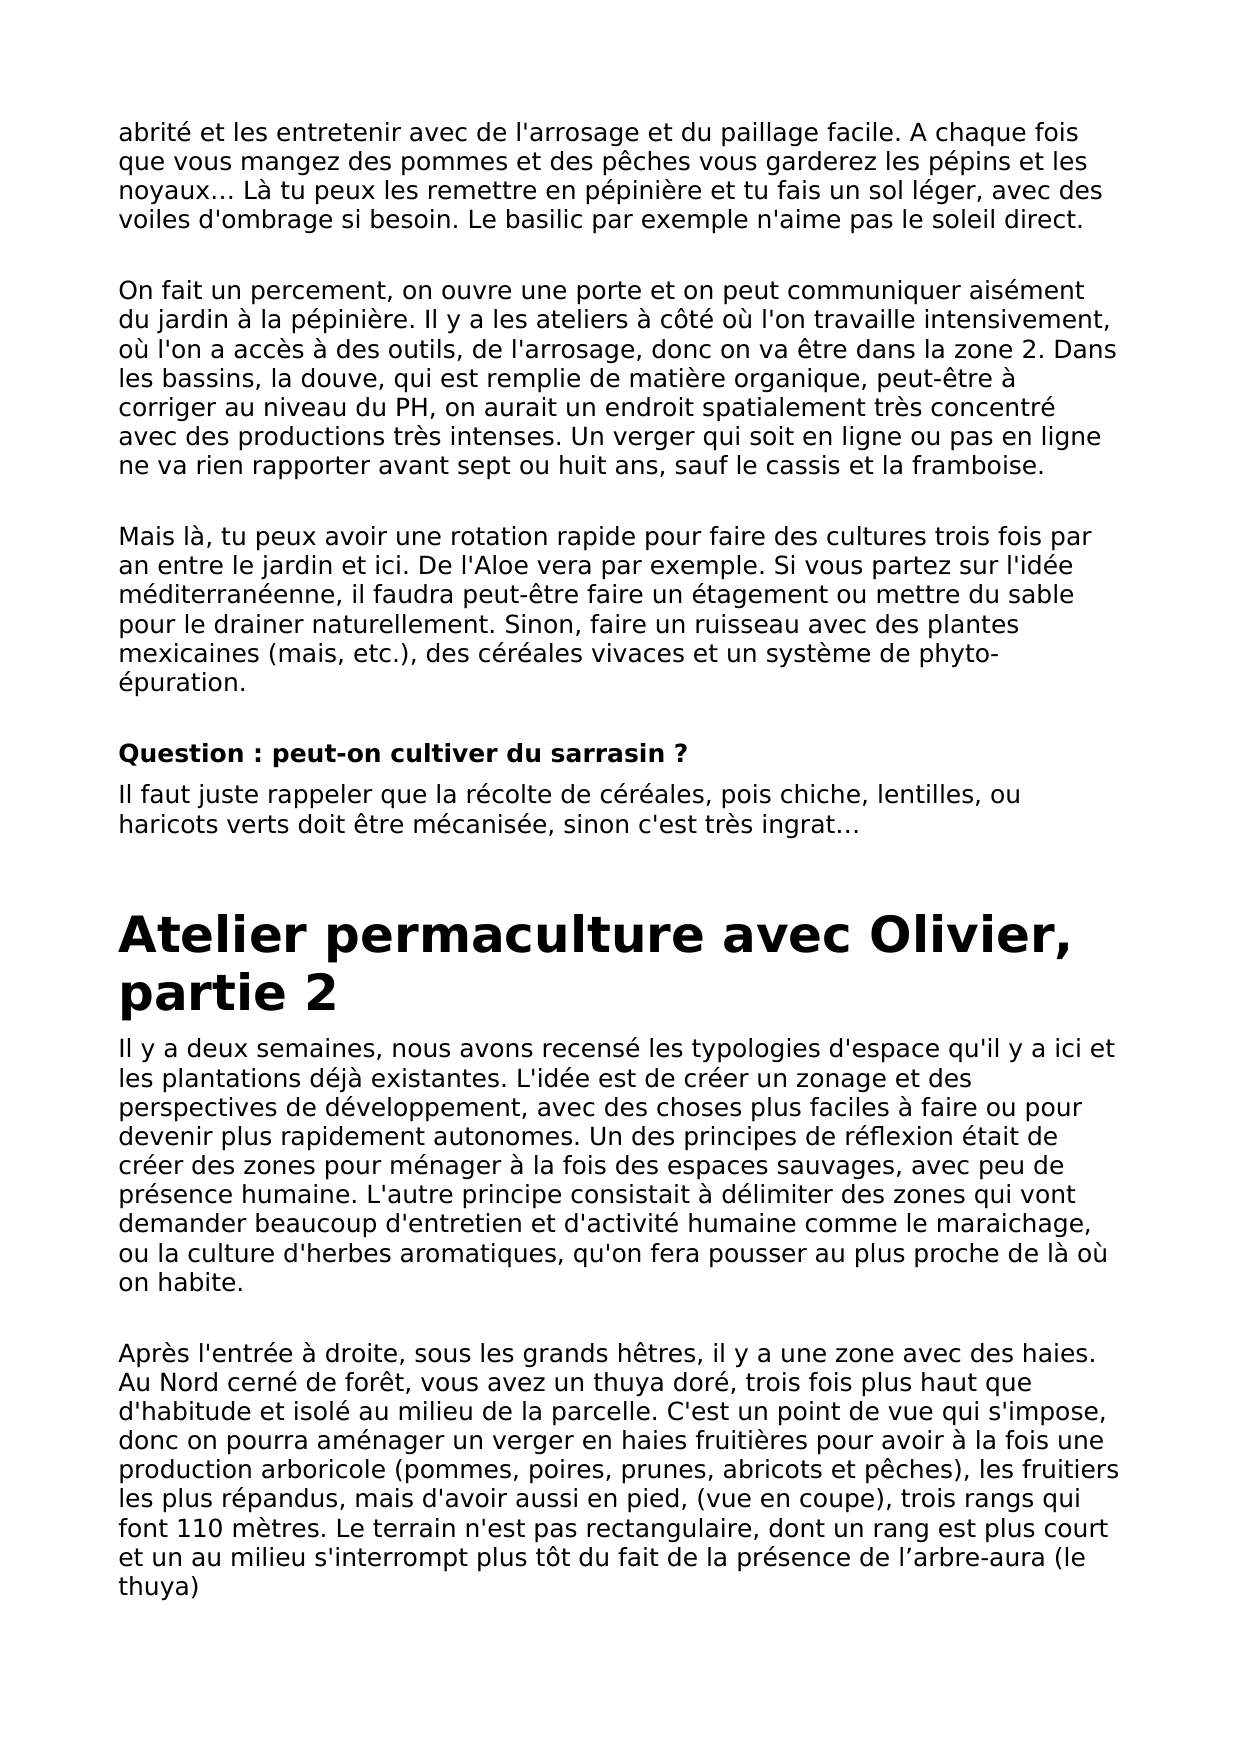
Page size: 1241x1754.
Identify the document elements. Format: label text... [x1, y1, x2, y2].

text On fait un percement, on ouvre une porte et on peut communiquer aisément du jardin à la pépinière. Il y a les ateliers à côté où l'on travaille intensivement, où l'on a accès à des outils, de l'arrosage, donc on va être dans la zone 2. Dans les bassins, la douve, qui est remplie de matière organique, peut-être à corriger au niveau du PH, on aurait un endroit spatialement très concentré avec des productions très intenses. Un verger qui soit en ligne ou pas en ligne ne va rien rapporter avant sept ou huit ans, sauf le cassis et la framboise. [118, 276, 1122, 510]
subtitle Atelier permaculture avec Olivier, partie 2 [118, 906, 1122, 1022]
text Question : peut-on cultiver du sarrasin ? [118, 739, 1122, 768]
text Mais là, tu peux avoir une rotation rapide pour faire des cultures trois fois par an entre le jardin et ici. De l'Aloe vera par exemple. Si vous partez sur l'idée méditerranéenne, il faudra peut-être faire un étagement ou mettre du sable pour le drainer naturellement. Sinon, faire un ruisseau avec des plantes mexicaines (mais, etc.), des céréales vivaces et un système de phyto-épuration. [118, 522, 1122, 726]
text Il faut juste rappeler que la récolte de céréales, pois chiche, lentilles, ou haricots verts doit être mécanisée, sinon c'est très ingrat… [118, 781, 1122, 868]
text Il y a deux semaines, nous avons recensé les typologies d'espace qu'il y a ici et les plantations déjà existantes. L'idée est de créer un zonage et des perspectives de développement, avec des choses plus faciles à faire ou pour devenir plus rapidement autonomes. Un des principes de réflexion était de créer des zones pour ménager à la fois des espaces sauvages, avec peu de présence humaine. L'autre principe consistait à délimiter des zones qui vont demander beaucoup d'entretien et d'activité humaine comme le maraichage, ou la culture d'herbes aromatiques, qu'on fera pousser au plus proche de là où on habite. [118, 1034, 1122, 1326]
text abrité et les entretenir avec de l'arrosage et du paillage facile. A chaque fois que vous mangez des pommes et des pêches vous garderez les pépins et les noyaux… Là tu peux les remettre en pépinière et tu fais un sol léger, avec des voiles d'ombrage si besoin. Le basilic par exemple n'aime pas le soleil direct. [118, 118, 1122, 264]
text Après l'entrée à droite, sous les grands hêtres, il y a une zone avec des haies. Au Nord cerné de forêt, vous avez un thuya doré, trois fois plus haut que d'habitude et isolé au milieu de la parcelle. C'est un point de vue qui s'impose, donc on pourra aménager un verger en haies fruitières pour avoir à la fois une production arboricole (pommes, poires, prunes, abricots et pêches), les fruitiers les plus répandus, mais d'avoir aussi en pied, (vue en coupe), trois rangs qui font 110 mètres. Le terrain n'est pas rectangulaire, dont un rang est plus court et un au milieu s'interrompt plus tôt du fait de la présence de l’arbre-aura (le thuya) [118, 1339, 1122, 1630]
